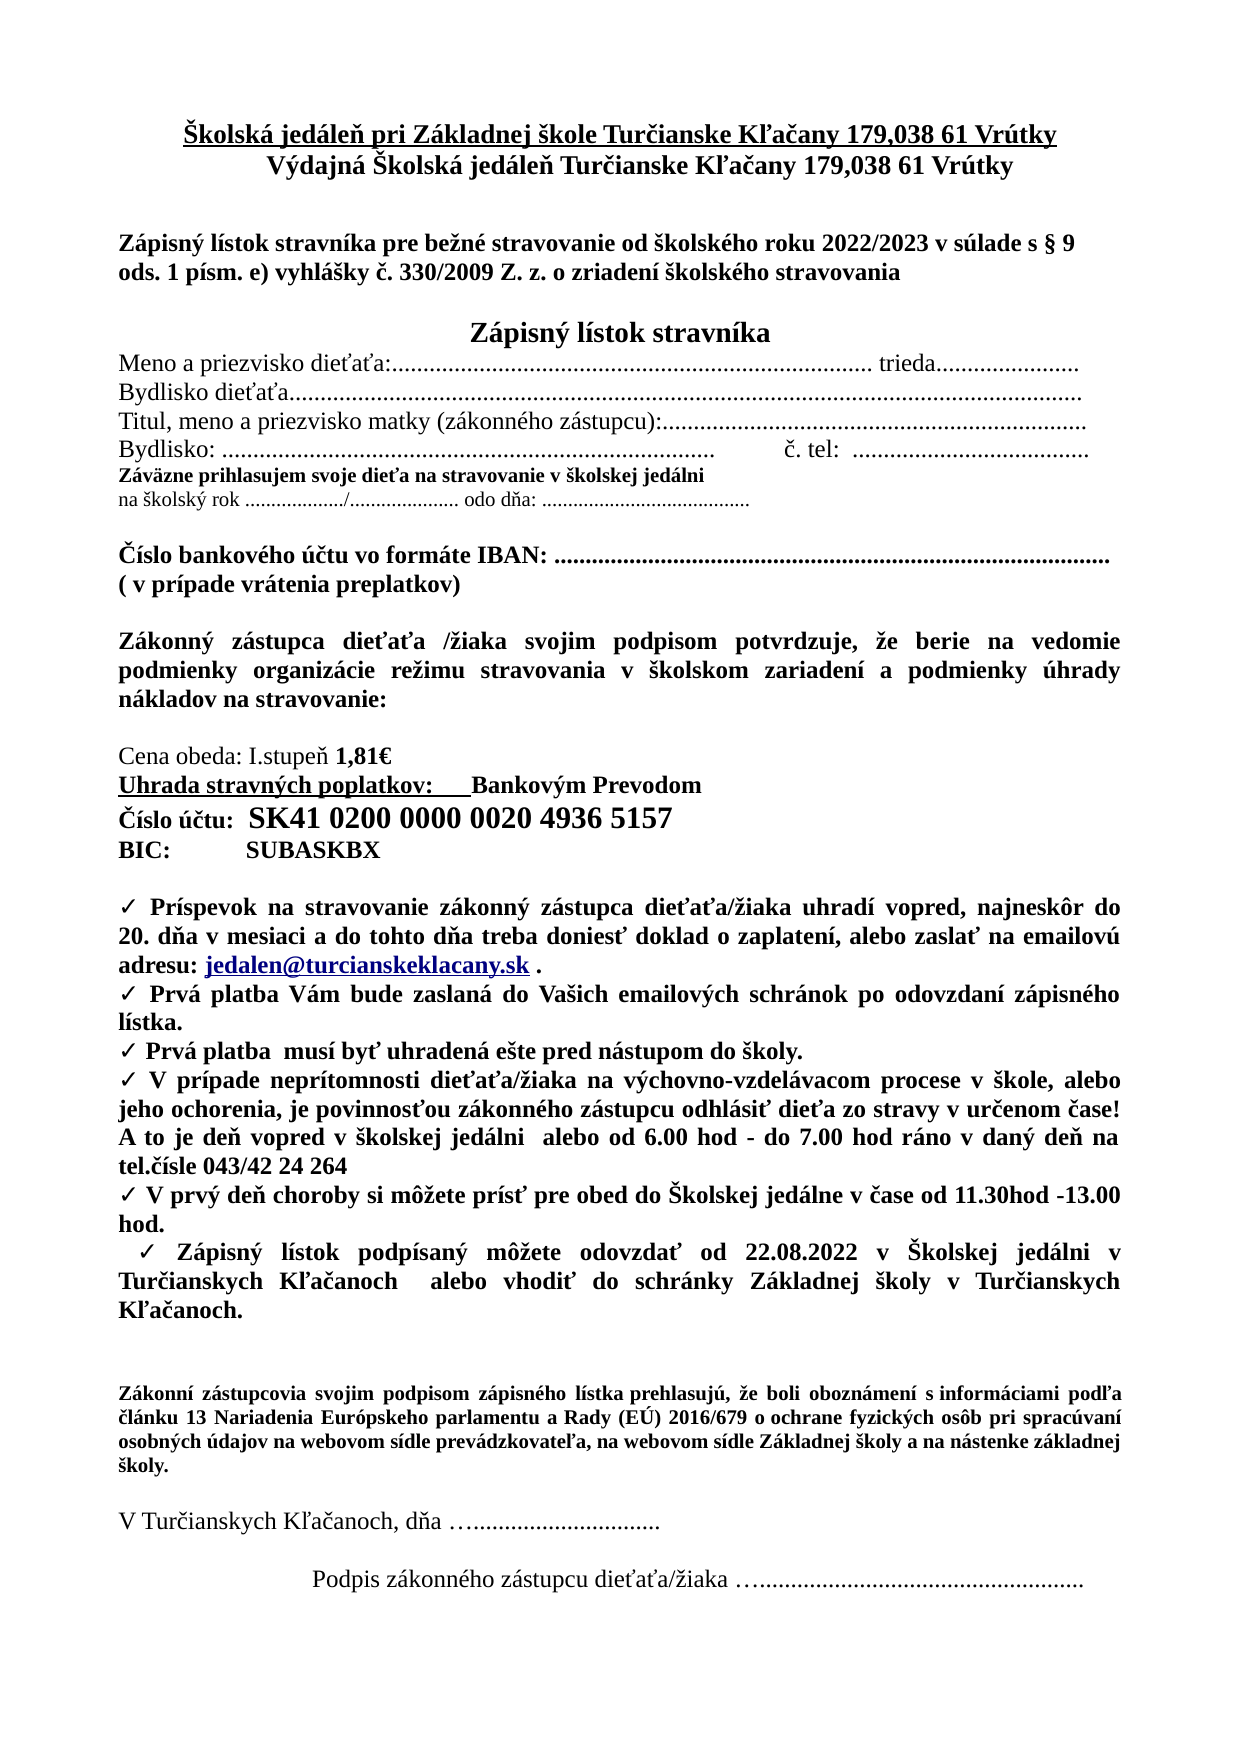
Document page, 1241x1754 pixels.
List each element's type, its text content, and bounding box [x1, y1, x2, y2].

text ( v prípade vrátenia preplatkov) [118, 569, 1122, 598]
text Podpis zákonného zástupcu dieťaťa/žiaka ….................................................... [118, 1564, 1122, 1592]
text Uhrada stravných poplatkov: Bankovým Prevodom [118, 770, 1122, 799]
text ✓ Príspevok na stravovanie zákonný zástupca dieťaťa/žiaka uhradí vopred, najneskôr do 20. dňa v mesiaci a do tohto dňa treba doniesť doklad o zaplatení, alebo zaslať na emailovú adresu: jedalen@turcianskeklacany.sk . [118, 892, 1122, 979]
text BIC: SUBASKBX [118, 835, 1122, 864]
text Titul, meno a priezvisko matky (zákonného zástupcu):.................................................................... [118, 406, 1122, 434]
text Číslo účtu: SK41 0200 0000 0020 4936 5157 [118, 799, 1122, 835]
text Zákonný zástupca dieťaťa /žiaka svojim podpisom potvrdzuje, že berie na vedomie podmienky organizácie režimu stravovania v školskom zariadení a podmienky úhrady nákladov na stravovanie: [118, 626, 1122, 713]
text ✓ Prvá platba musí byť uhradená ešte pred nástupom do školy. [118, 1036, 1122, 1065]
text V Turčianskych Kľačanoch, dňa ….............................. [118, 1506, 1122, 1535]
text ods. 1 písm. e) vyhlášky č. 330/2009 Z. z. o zriadení školského stravovania [118, 257, 1122, 286]
text Bydlisko: ............................................................................... č. tel: ...................................... [118, 434, 1122, 463]
text ✓ V prvý deň choroby si môžete prísť pre obed do Školskej jedálne v čase od 11.30hod -13.00 hod. [118, 1180, 1122, 1237]
text Zápisný lístok stravníka pre bežné stravovanie od školského roku 2022/2023 v súlade s § 9 [118, 228, 1122, 257]
text Meno a priezvisko dieťaťa:............................................................................. trieda....................... [118, 348, 1122, 377]
text Záväzne prihlasujem svoje dieťa na stravovanie v školskej jedálni [118, 463, 1122, 487]
text Zápisný lístok stravníka [118, 315, 1122, 348]
text Číslo bankového účtu vo formáte IBAN: ......................................................................................... [118, 540, 1122, 569]
text ✓ Prvá platba Vám bude zaslaná do Vašich emailových schránok po odovzdaní zápisného lístka. [118, 979, 1122, 1036]
text Bydlisko dieťaťa............................................................................................................................... [118, 377, 1122, 406]
text Zákonní zástupcovia svojim podpisom zápisného lístka prehlasujú, že boli oboznámení s informáciami podľa článku 13 Nariadenia Európskeho parlamentu a Rady (EÚ) 2016/679 o ochrane fyzických osôb pri spracúvaní osobných údajov na webovom sídle prevádzkovateľa, na webovom sídle Základnej školy a na nástenke základnej školy. [118, 1381, 1122, 1477]
text Školská jedáleň pri Základnej škole Turčianske Kľačany 179,038 61 Vrútky [118, 118, 1122, 149]
text ✓ V prípade neprítomnosti dieťaťa/žiaka na výchovno-vzdelávacom procese v škole, alebo jeho ochorenia, je povinnosťou zákonného zástupcu odhlásiť dieťa zo stravy v určenom čase! A to je deň vopred v školskej jedálni alebo od 6.00 hod - do 7.00 hod ráno v daný deň na tel.čísle 043/42 24 264 [118, 1065, 1122, 1180]
text ✓ Zápisný lístok podpísaný môžete odovzdať od 22.08.2022 v Školskej jedálni v Turčianskych Kľačanoch alebo vhodiť do schránky Základnej školy v Turčianskych Kľačanoch. [118, 1237, 1122, 1324]
text Cena obeda: I.stupeň 1,81€ [118, 741, 1122, 770]
text Výdajná Školská jedáleň Turčianske Kľačany 179,038 61 Vrútky [118, 149, 1122, 180]
text na školský rok .................../..................... odo dňa: ........................................ [118, 487, 1122, 511]
